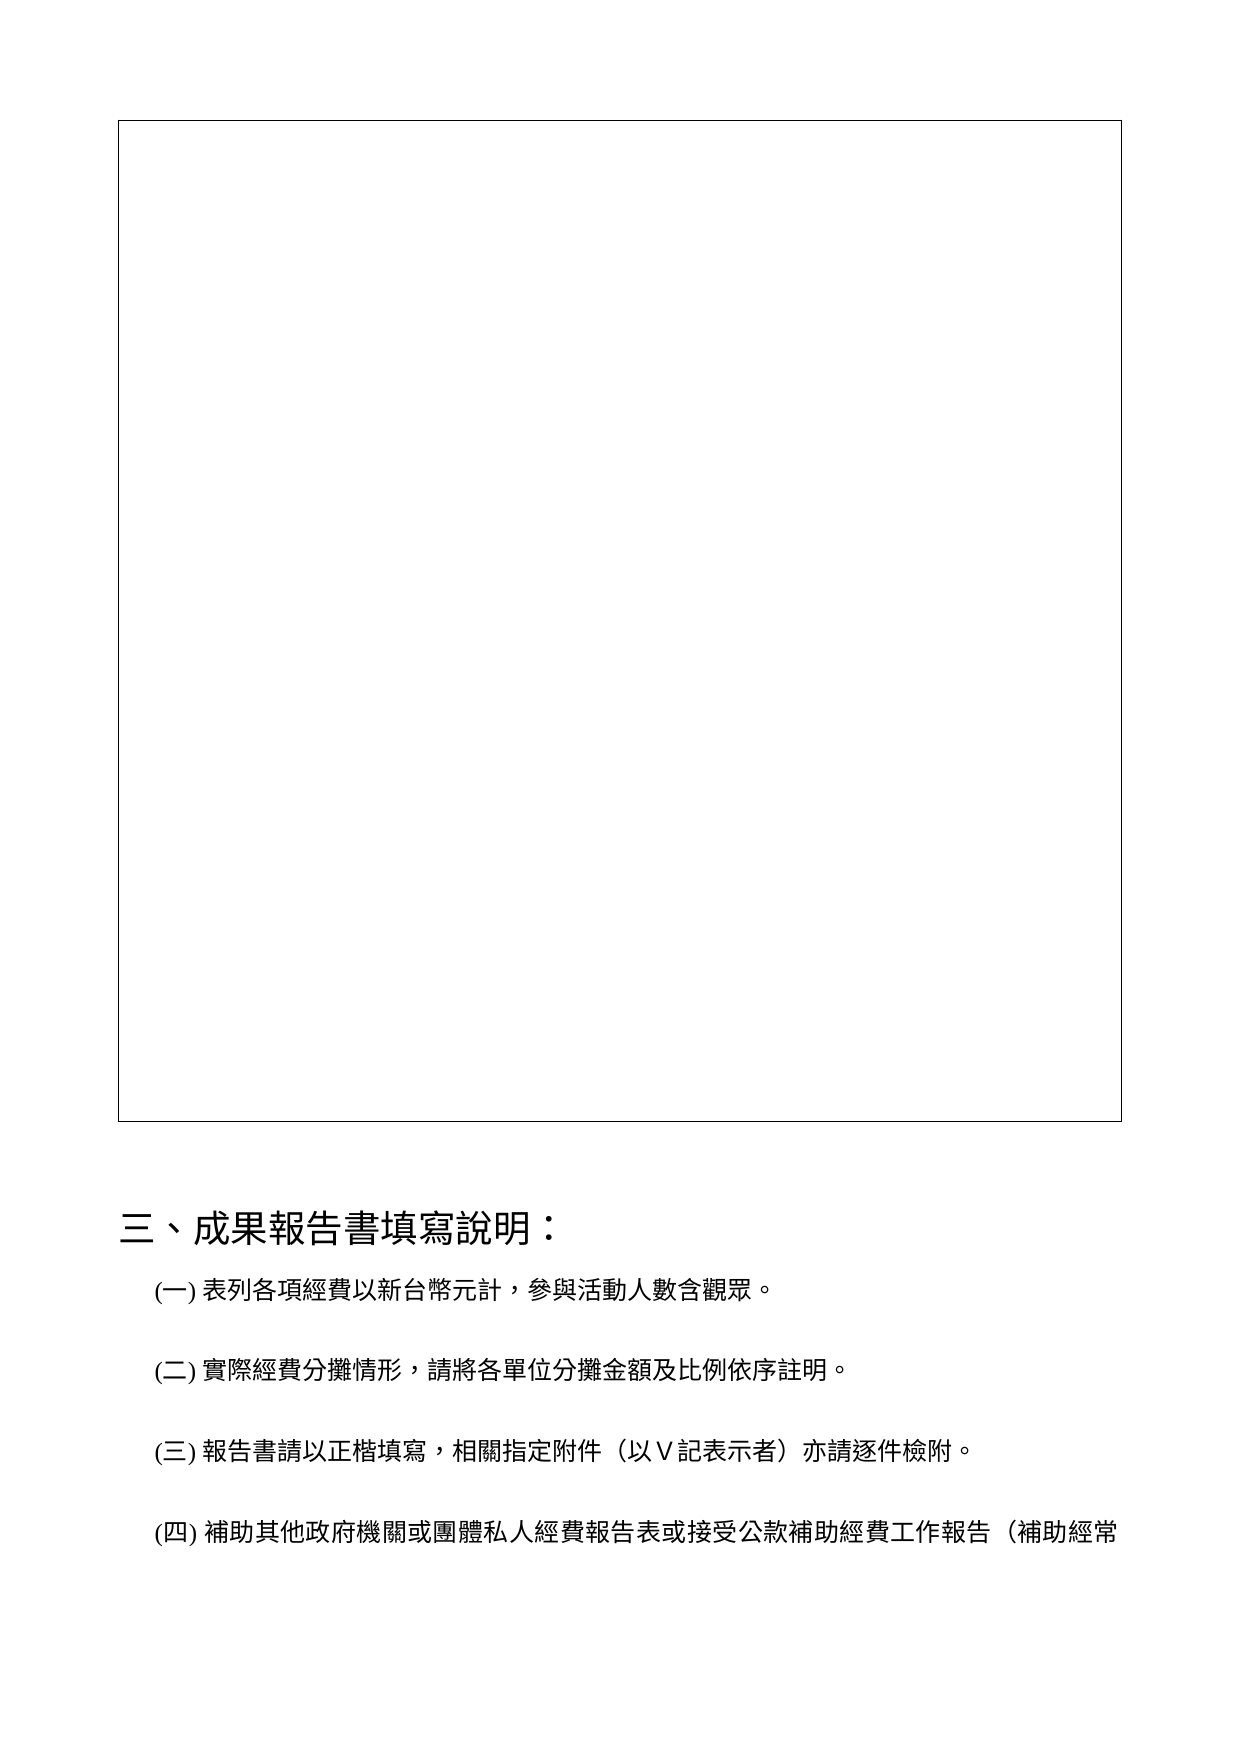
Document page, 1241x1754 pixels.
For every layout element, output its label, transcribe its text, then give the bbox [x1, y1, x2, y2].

table_header [119, 121, 1121, 1121]
text (三) 報告書請以正楷填寫，相關指定附件（以Ｖ記表示者）亦請逐件檢附。 [154, 1408, 1122, 1470]
text 三、成果報告書填寫說明： [118, 1184, 1122, 1247]
text (一) 表列各項經費以新台幣元計，參與活動人數含觀眾。 [154, 1247, 1122, 1309]
text (四) 補助其他政府機關或團體私人經費報告表或接受公款補助經費工作報告（補助經常 [154, 1488, 1122, 1551]
text (二) 實際經費分攤情形，請將各單位分攤金額及比例依序註明。 [154, 1327, 1122, 1390]
